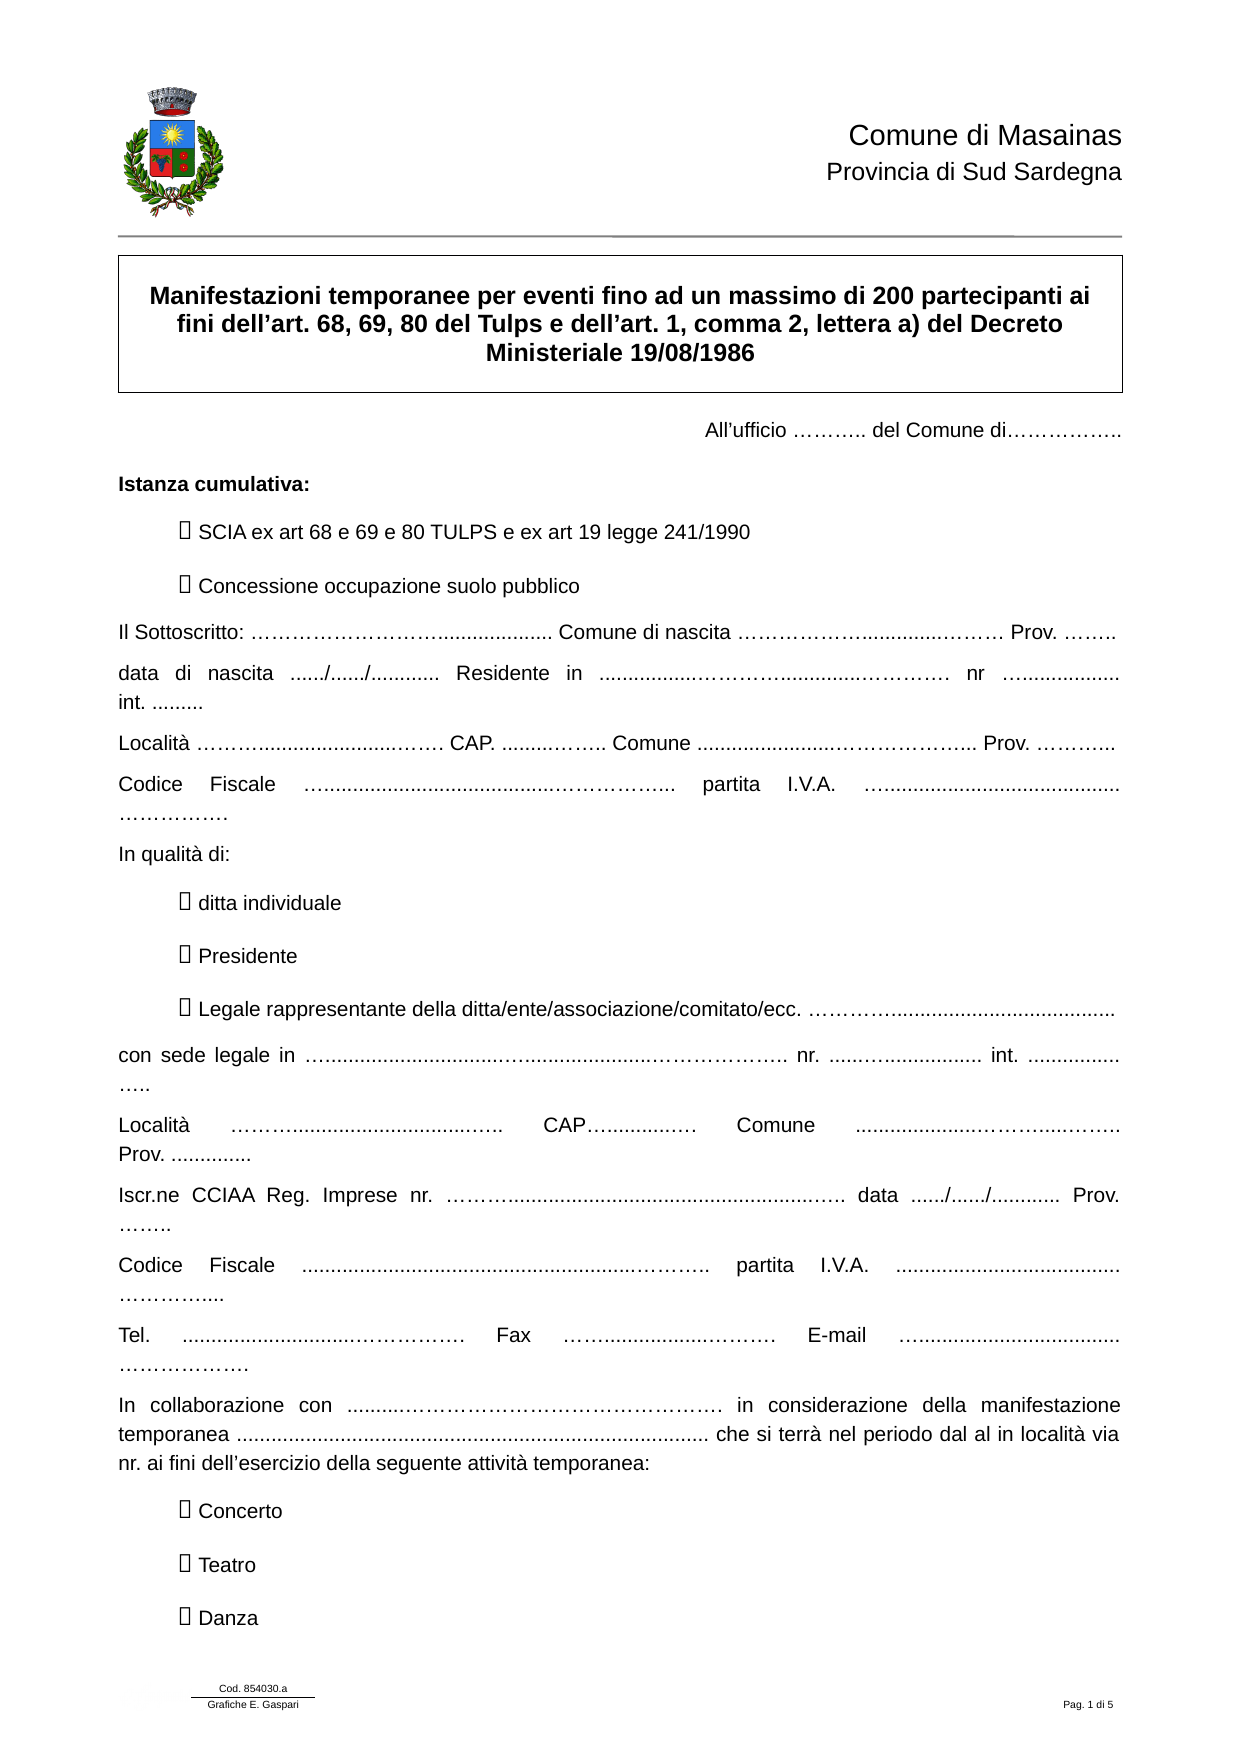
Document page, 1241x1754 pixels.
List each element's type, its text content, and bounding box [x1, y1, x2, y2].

text  Presidente [177, 937, 1122, 971]
text Iscr.ne CCIAA Reg. Imprese nr. ……….....................................................….. data ....../....../............ Prov. …….. [118, 1183, 1122, 1236]
text Comune di Masainas [224, 118, 1122, 152]
text  Danza [177, 1599, 1122, 1633]
text In collaborazione con ..........………………………………………. in considerazione della manifestazione temporanea .................................................................................. che si terrà nel periodo dal al in località via nr. ai fini dell’esercizio della seguente attività temporanea: [118, 1393, 1122, 1475]
text Provincia di Sud Sardegna [224, 157, 1122, 185]
text In qualità di: [118, 842, 1122, 866]
text Codice Fiscale …........................................……………... partita I.V.A. ….........................................……………. [118, 772, 1122, 825]
text Località ………...............................….. CAP…...........…. Comune .....................……….....…….. Prov. .............. [118, 1113, 1122, 1166]
text Istanza cumulativa: [118, 472, 1122, 496]
text  SCIA ex art 68 e 69 e 80 TULPS e ex art 19 legge 241/1990 [177, 513, 1122, 547]
text con sede legale in …...............................…......................……………….. nr. ......…................. int. ................….. [118, 1043, 1122, 1096]
text Il Sottoscritto: ……………………….................... Comune di nascita ………………..............……… Prov. …….. [118, 619, 1122, 643]
text  Legale rappresentante della ditta/ente/associazione/comitato/ecc. …………....................................... [177, 990, 1122, 1024]
picture [122, 87, 224, 219]
text  ditta individuale [177, 883, 1122, 917]
text  Concessione occupazione suolo pubblico [177, 566, 1122, 600]
text  Concerto [177, 1492, 1122, 1526]
text data di nascita ....../....../............ Residente in .................…………..............…………. nr …................. int. ......... [118, 661, 1122, 713]
text Codice Fiscale ..........................................................……….. partita I.V.A. .......................................………….... [118, 1253, 1122, 1306]
text  Teatro [177, 1545, 1122, 1579]
text Località ………........................……. CAP. .........…….. Comune ........................………………... Prov. ………... [118, 731, 1122, 755]
text All’ufficio ……….. del Comune di…………….. [118, 418, 1122, 442]
text Tel. ..............................……………. Fax ……..................………. E-mail …...................................………………. [118, 1323, 1122, 1376]
table_header Manifestazioni temporanee per eventi fino ad un massimo di 200 partecipanti ai fini dell’art. 68, 69, 80 del Tulps e dell’art. 1, comma 2, lettera a) del Decreto Ministeriale 19/08/1986 [119, 256, 1122, 392]
